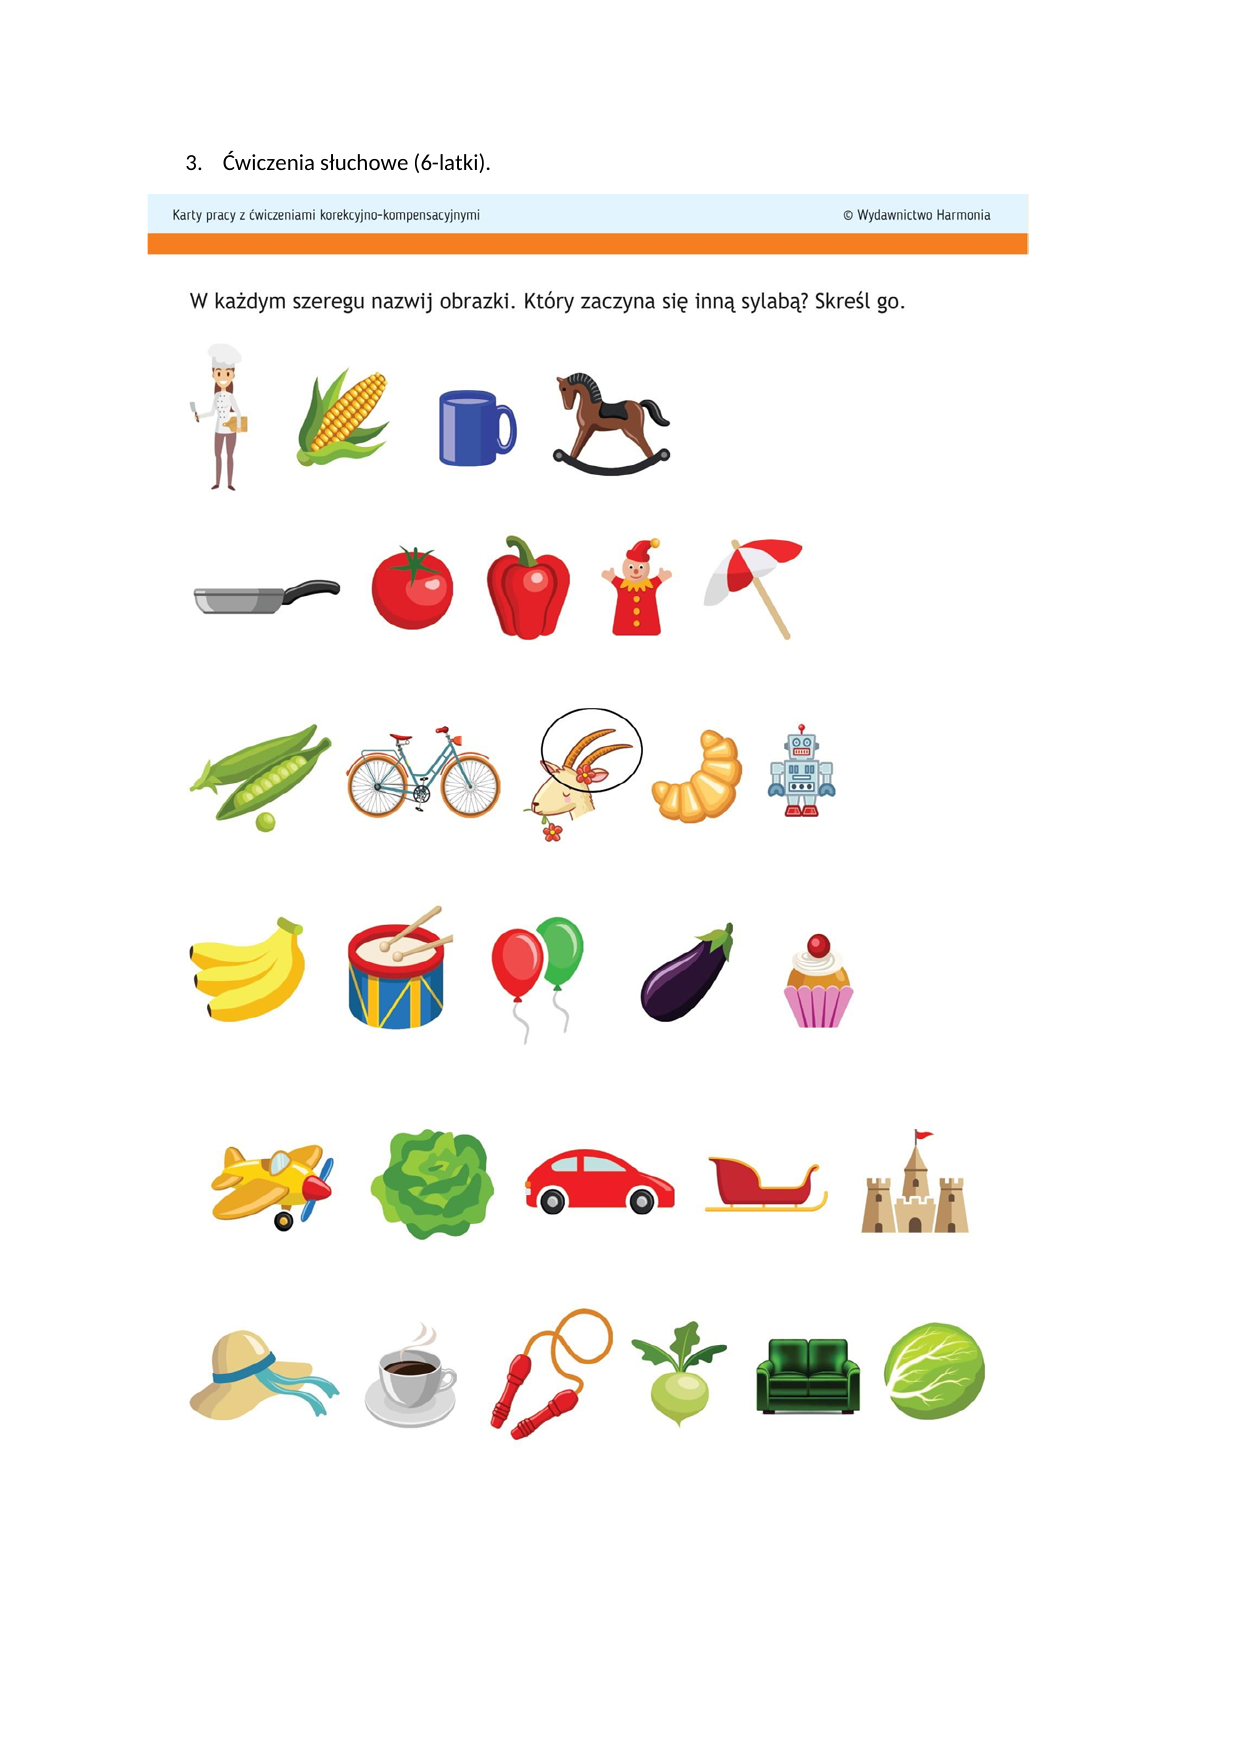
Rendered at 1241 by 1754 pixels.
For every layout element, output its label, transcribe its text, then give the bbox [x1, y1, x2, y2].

list Ćwiczenia słuchowe (6-latki). [185, 148, 1093, 176]
